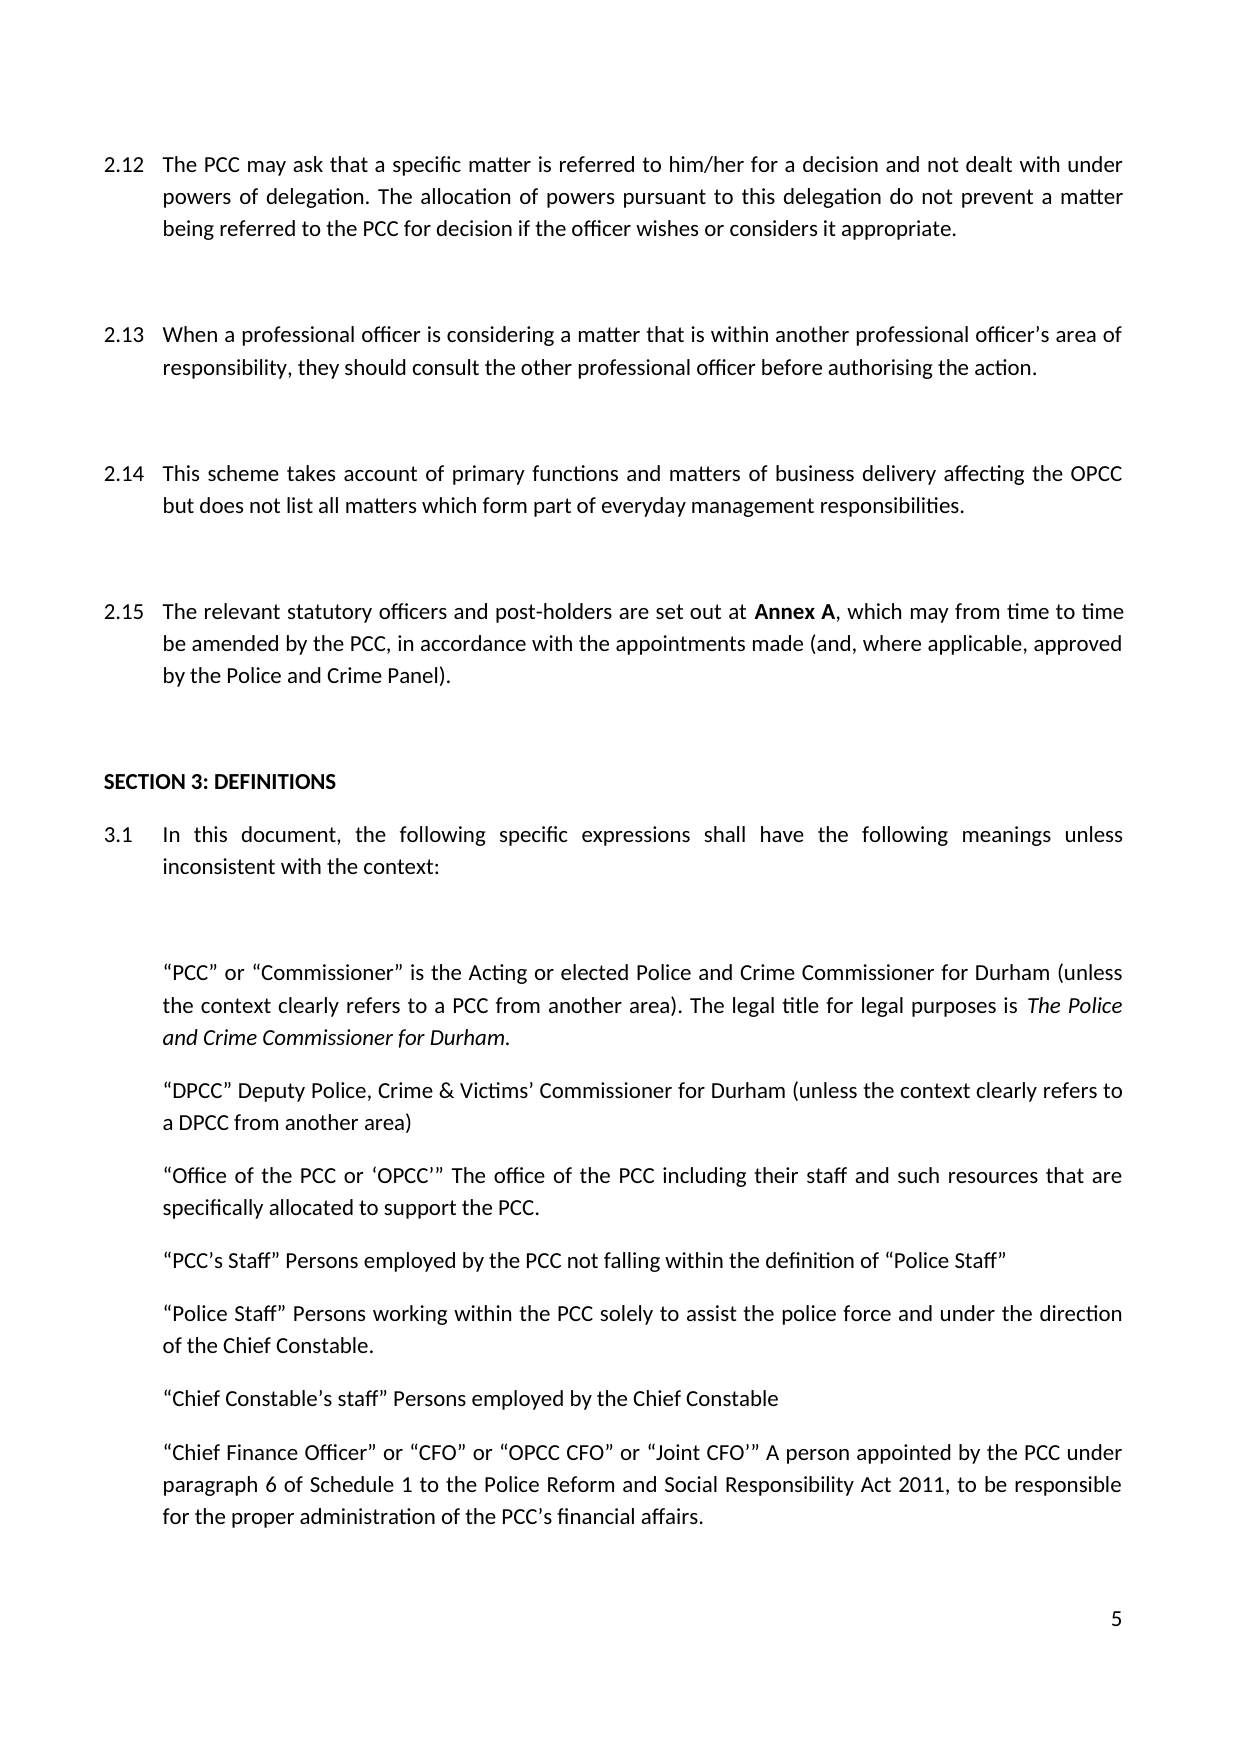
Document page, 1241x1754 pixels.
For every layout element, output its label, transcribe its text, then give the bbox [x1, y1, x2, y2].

text “DPCC” Deputy Police, Crime & Victims’ Commissioner for Durham (unless the context clearly refers to a DPCC from another area) [162, 1076, 1125, 1136]
text “Chief Finance Officer” or “CFO” or “OPCC CFO” or “Joint CFO’” A person appointed by the PCC under paragraph 6 of Schedule 1 to the Police Reform and Social Responsibility Act 2011, to be responsible for the proper administration of the PCC’s financial affairs. [162, 1438, 1125, 1530]
text “Police Staff” Persons working within the PCC solely to assist the police force and under the direction of the Chief Constable. [162, 1299, 1125, 1359]
list When a professional officer is considering a matter that is within another professional officer’s area of responsibility, they should consult the other professional officer before authorising the action. [103, 320, 1125, 381]
list The relevant statutory officers and post-holders are set out at Annex A, which may from time to time be amended by the PCC, in accordance with the appointments made (and, where applicable, approved by the Police and Crime Panel). [103, 597, 1125, 689]
text “PCC” or “Commissioner” is the Acting or elected Police and Crime Commissioner for Durham (unless the context clearly refers to a PCC from another area). The legal title for legal purposes is The Police and Crime Commissioner for Durham. [162, 958, 1125, 1051]
text “Chief Constable’s staff” Persons employed by the Chief Constable [162, 1384, 1125, 1413]
list This scheme takes account of primary functions and matters of business delivery affecting the OPCC but does not list all matters which form part of everyday management responsibilities. [103, 459, 1125, 519]
text “Office of the PCC or ‘OPCC’” The office of the PCC including their staff and such resources that are specifically allocated to support the PCC. [162, 1161, 1125, 1221]
text SECTION 3: DEFINITIONS [103, 767, 1125, 795]
list The PCC may ask that a specific matter is referred to him/her for a decision and not dealt with under powers of delegation. The allocation of powers pursuant to this delegation do not prevent a matter being referred to the PCC for decision if the officer wishes or considers it appropriate. [103, 150, 1125, 242]
list In this document, the following specific expressions shall have the following meanings unless inconsistent with the context: [103, 820, 1125, 881]
text “PCC’s Staff” Persons employed by the PCC not falling within the definition of “Police Staff” [162, 1246, 1125, 1274]
